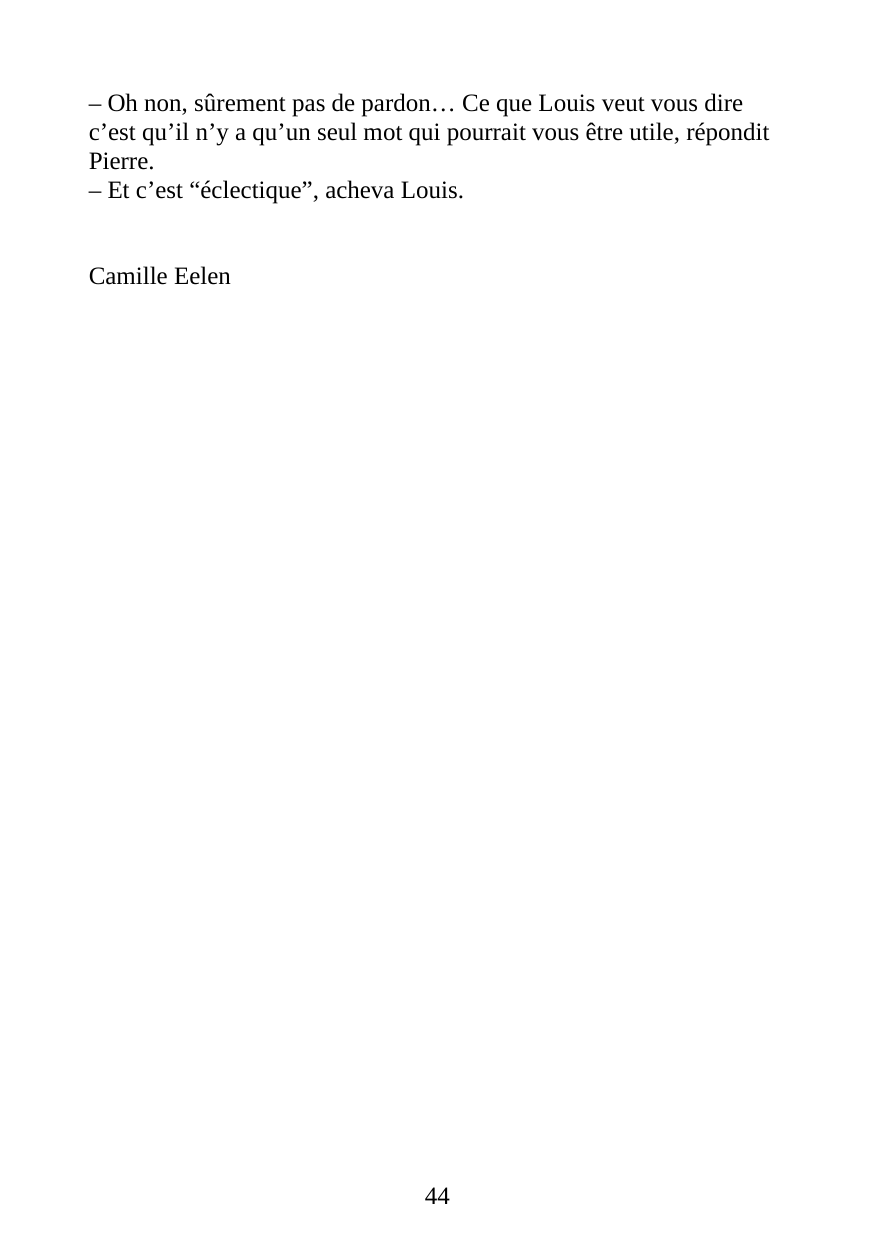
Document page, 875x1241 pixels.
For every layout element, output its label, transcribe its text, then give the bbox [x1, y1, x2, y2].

text Camille Eelen [88, 261, 786, 290]
text – Oh non, sûrement pas de pardon… Ce que Louis veut vous dire c’est qu’il n’y a qu’un seul mot qui pourrait vous être utile, répondit Pierre. [88, 88, 786, 175]
text – Et c’est “éclectique”, acheva Louis. [88, 175, 786, 203]
